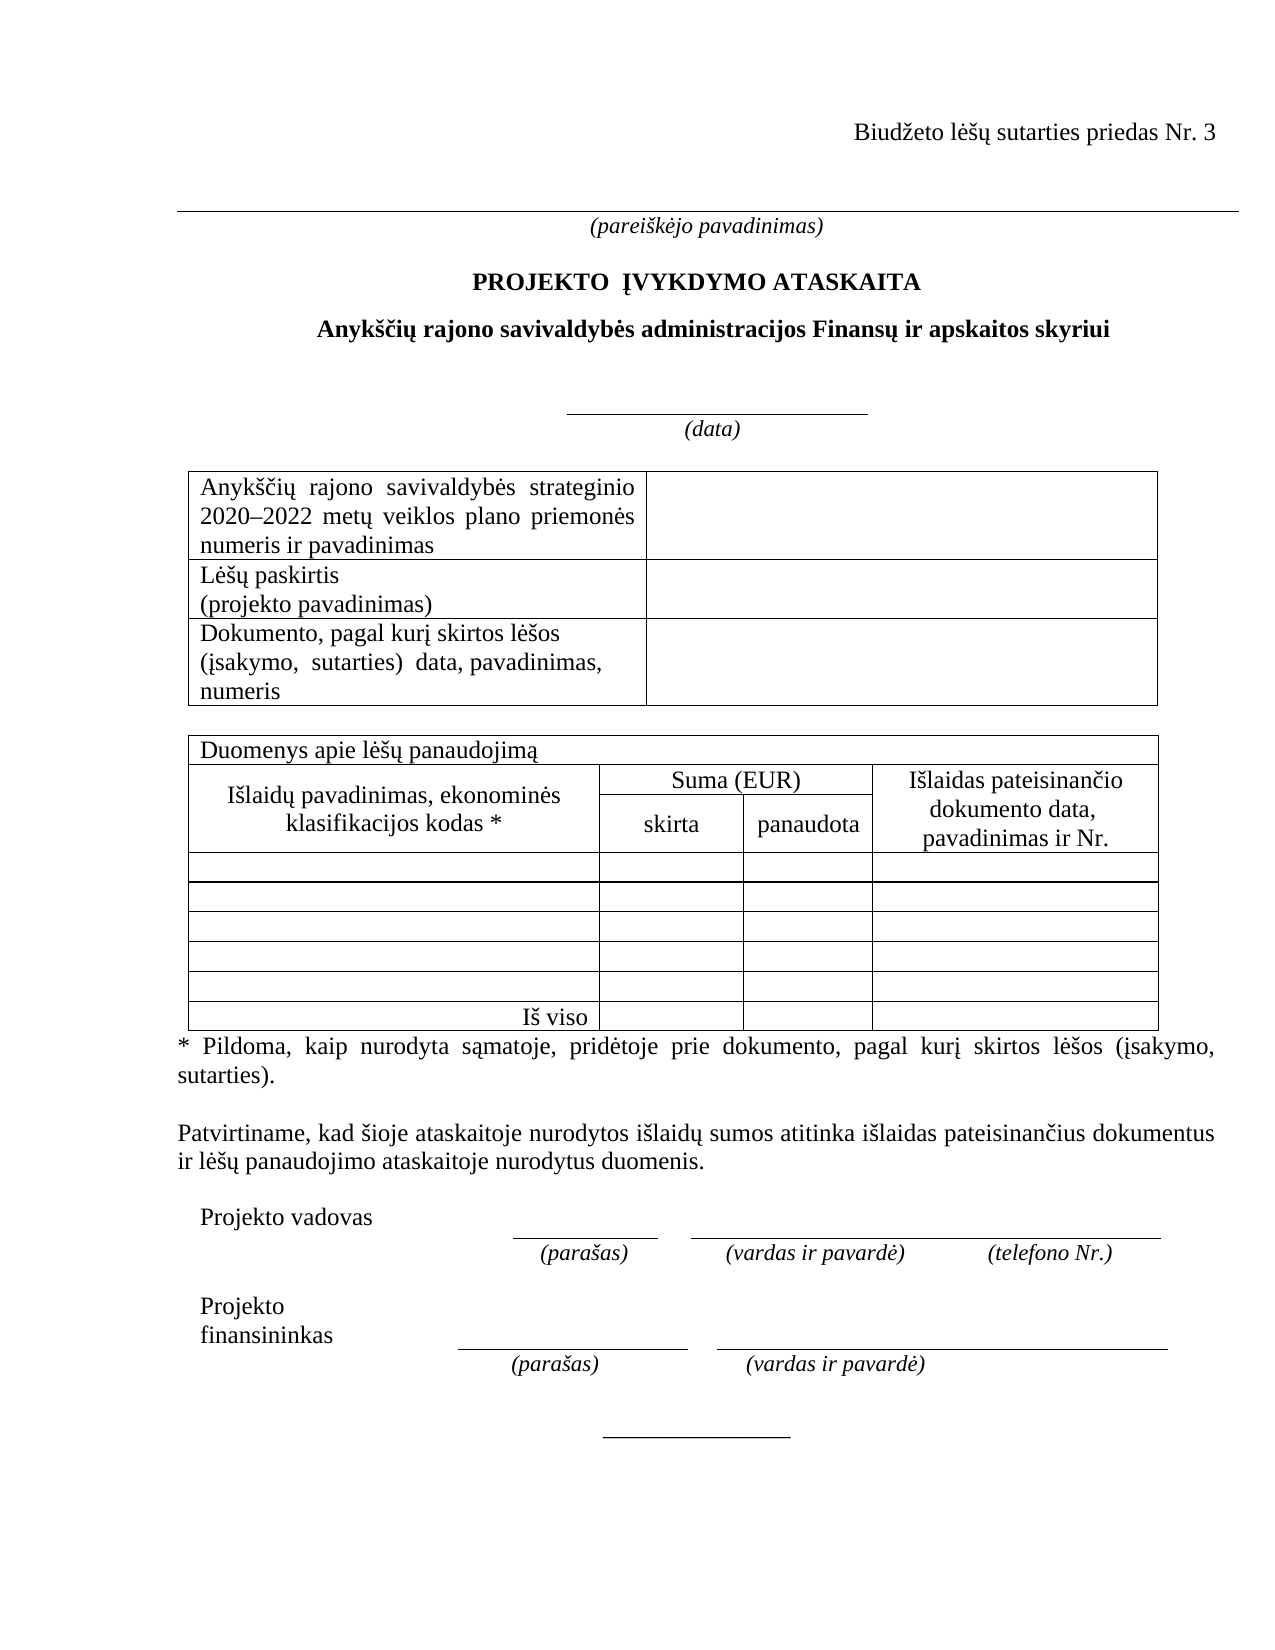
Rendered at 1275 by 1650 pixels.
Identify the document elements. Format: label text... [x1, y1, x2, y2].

table_cell [744, 853, 872, 881]
table_cell [600, 912, 743, 941]
table_cell [873, 883, 1158, 911]
table_cell [600, 883, 743, 911]
table_cell [189, 883, 599, 911]
table_header [691, 1194, 942, 1238]
table_cell (vardas ir pavardė) [717, 1350, 957, 1384]
table_header Projekto vadovas [189, 1194, 470, 1238]
text Biudžeto lėšų sutarties priedas Nr. 3 [177, 117, 1216, 146]
table_cell [189, 853, 599, 881]
table_cell [873, 942, 1158, 971]
table_cell [189, 942, 599, 971]
table_header [717, 1291, 957, 1349]
table_cell [744, 912, 872, 941]
table_cell [744, 972, 872, 1001]
table_cell [189, 1349, 429, 1384]
table_cell [600, 942, 743, 971]
table_cell [470, 1238, 513, 1272]
table_header [942, 1194, 1161, 1238]
table_header [429, 1291, 458, 1349]
table_header Projekto finansininkas [189, 1291, 429, 1349]
table_header [868, 378, 1238, 414]
table_header Anykščių rajono savivaldybės strateginio 2020–2022 metų veiklos plano priemonės numeris ir pavadinimas [189, 472, 646, 559]
text Patvirtiname, kad šioje ataskaitoje nurodytos išlaidų sumos atitinka išlaidas pateisinančius dokumentus ir lėšų panaudojimo ataskaitoje nurodytus duomenis. [177, 1118, 1216, 1175]
table_cell [600, 1002, 743, 1030]
table_cell [600, 853, 743, 881]
table_cell (pareiškėjo pavadinimas) [177, 212, 1238, 247]
table_header [189, 378, 567, 414]
table_cell [647, 619, 1157, 705]
table_cell (parašas) [458, 1350, 687, 1384]
table_header Anykščių rajono savivaldybės administracijos Finansų ir apskaitos skyriui [189, 315, 1238, 359]
table_header [458, 1291, 687, 1349]
table_cell Išlaidų pavadinimas, ekonominės klasifikacijos kodas * [189, 765, 599, 852]
table_header Duomenys apie lėšų panaudojimą [189, 736, 1158, 764]
table_cell (vardas ir pavardė) [691, 1239, 942, 1272]
table_cell Lėšų paskirtis (projekto pavadinimas) [189, 560, 646, 617]
table_cell (parašas) [513, 1239, 657, 1272]
table_cell Dokumento, pagal kurį skirtos lėšos (įsakymo, sutarties) data, pavadinimas, numeris [189, 619, 646, 705]
text * Pildoma, kaip nurodyta sąmatoje, pridėtoje prie dokumento, pagal kurį skirtos lėšos (įsakymo, sutarties). [177, 1031, 1216, 1089]
table_header [567, 378, 868, 414]
table_header [470, 1194, 513, 1238]
table_cell [873, 853, 1158, 881]
table_header [957, 1291, 1168, 1349]
table_cell [873, 912, 1158, 941]
table_header [658, 1194, 691, 1238]
table_cell Išlaidas pateisinančio dokumento data, pavadinimas ir Nr. [873, 765, 1158, 852]
table_cell (telefono Nr.) [942, 1239, 1161, 1272]
table_cell [957, 1350, 1168, 1384]
table_cell [647, 560, 1157, 617]
table_header [513, 1194, 657, 1238]
table_cell [189, 1238, 470, 1272]
table_cell Suma (EUR) [600, 765, 872, 794]
table_cell [744, 883, 872, 911]
table_cell panaudota [744, 795, 872, 852]
table_cell [744, 942, 872, 971]
table_cell [189, 912, 599, 941]
table_cell [189, 972, 599, 1001]
table_cell [658, 1238, 691, 1272]
table_cell [688, 1349, 717, 1384]
table_cell skirta [600, 795, 743, 852]
table_cell (data) [189, 414, 1238, 452]
table_header [688, 1291, 717, 1349]
table_cell [600, 972, 743, 1001]
table_cell [429, 1349, 458, 1384]
table_header [177, 172, 1238, 211]
table_cell [873, 972, 1158, 1001]
table_header [647, 472, 1157, 559]
table_cell [744, 1002, 872, 1030]
table_cell [873, 1002, 1158, 1030]
text PROJEKTO ĮVYKDYMO ATASKAITA [177, 267, 1216, 295]
table_cell Iš viso [189, 1002, 599, 1030]
text _______________ [177, 1412, 1216, 1441]
